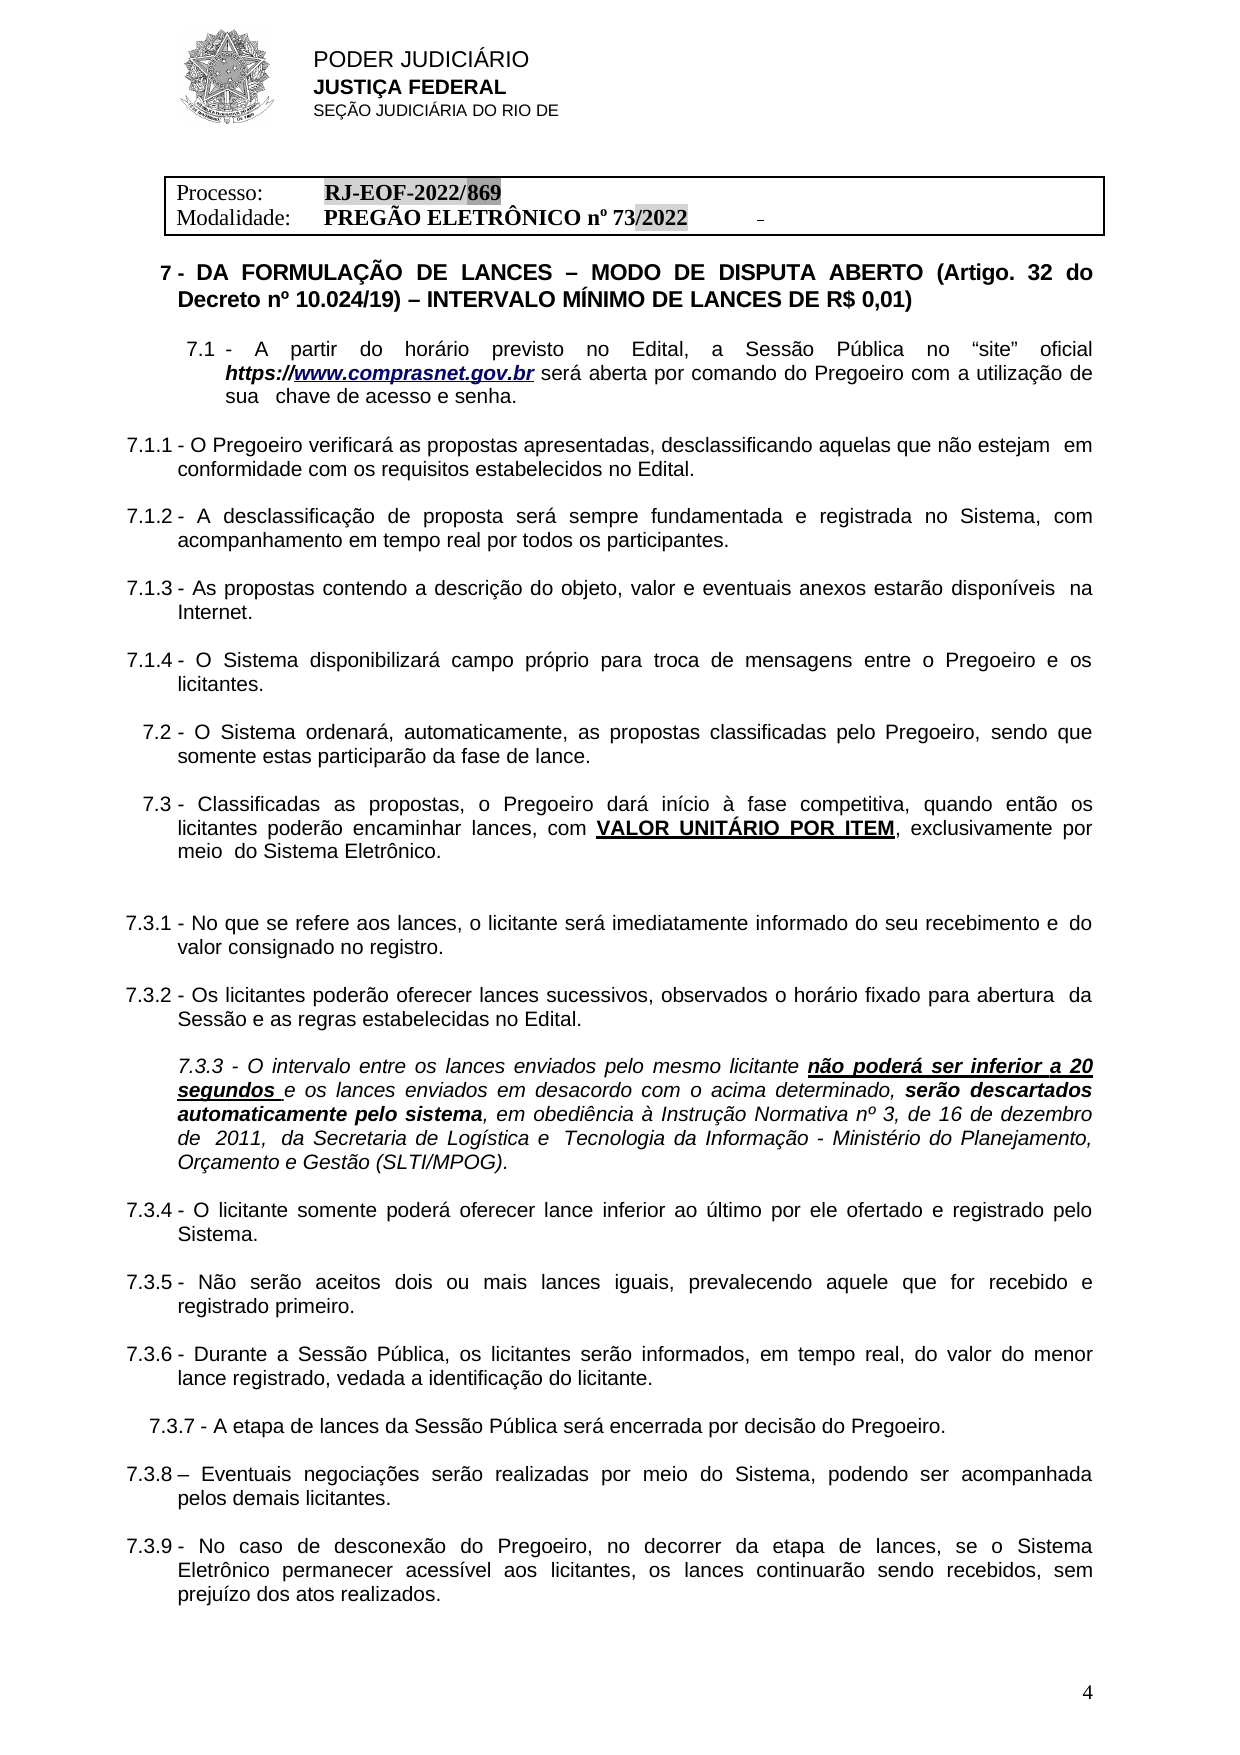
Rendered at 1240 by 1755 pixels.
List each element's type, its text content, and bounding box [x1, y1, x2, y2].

list - Não serão aceitos dois ou mais lances iguais, prevalecendo aquele que for recebido e registrado primeiro. [154, 1270, 1093, 1318]
list - No que se refere aos lances, o licitante será imediatamente informado do seu recebimento e do valor consignado no registro. [154, 911, 1093, 959]
table_header RJ-EOF-2022/ [324, 178, 467, 205]
list - A partir do horário previsto no Edital, a Sessão Pública no “site” oficial https://www.comprasnet.gov.br será aberta por comando do Pregoeiro com a utilização de sua chave de acesso e senha. [186, 336, 1093, 408]
table_cell Modalidade: PREGÃO ELETRÔNICO no 73/2022 [166, 205, 1103, 234]
list - DA FORMULAÇÃO DE LANCES – MODO DE DISPUTA ABERTO (Artigo. 32 do Decreto nº 10.024/19) – INTERVALO MÍNIMO DE LANCES DE R$ 0,01) [160, 259, 1093, 312]
table_header 869 [467, 178, 501, 205]
list - Classificadas as propostas, o Pregoeiro dará início à fase competitiva, quando então os licitantes poderão encaminhar lances, com VALOR UNITÁRIO POR ITEM, exclusivamente por meio do Sistema Eletrônico. [154, 791, 1093, 863]
list - As propostas contendo a descrição do objeto, valor e eventuais anexos estarão disponíveis na Internet. [154, 576, 1093, 624]
list - Durante a Sessão Pública, os licitantes serão informados, em tempo real, do valor do menor lance registrado, vedada a identificação do licitante. [154, 1342, 1093, 1390]
text 7.3.3 - O intervalo entre os lances enviados pelo mesmo licitante não poderá ser inferior a 20 segundos e os lances enviados em desacordo com o acima determinado, serão descartados automaticamente pelo sistema, em obediência à Instrução Normativa nº 3, de 16 de dezembro de 2011, da Secretaria de Logística e Tecnologia da Informação - Ministério do Planejamento, Orçamento e Gestão (SLTI/MPOG). [177, 1054, 1093, 1174]
list - No caso de desconexão do Pregoeiro, no decorrer da etapa de lances, se o Sistema Eletrônico permanecer acessível aos licitantes, os lances continuarão sendo recebidos, sem prejuízo dos atos realizados. [154, 1533, 1093, 1605]
table_header [501, 178, 1103, 205]
list - Os licitantes poderão oferecer lances sucessivos, observados o horário fixado para abertura da Sessão e as regras estabelecidas no Edital. [154, 983, 1093, 1031]
list - O licitante somente poderá oferecer lance inferior ao último por ele ofertado e registrado pelo Sistema. [154, 1198, 1093, 1246]
list - O Sistema ordenará, automaticamente, as propostas classificadas pelo Pregoeiro, sendo que somente estas participarão da fase de lance. [154, 720, 1093, 768]
list – Eventuais negociações serão realizadas por meio do Sistema, podendo ser acompanhada pelos demais licitantes. [154, 1462, 1093, 1509]
list - O Pregoeiro verificará as propostas apresentadas, desclassificando aquelas que não estejam em conformidade com os requisitos estabelecidos no Edital. [154, 432, 1092, 480]
list - A desclassificação de proposta será sempre fundamentada e registrada no Sistema, com acompanhamento em tempo real por todos os participantes. [154, 504, 1093, 552]
list - O Sistema disponibilizará campo próprio para troca de mensagens entre o Pregoeiro e os licitantes. [154, 648, 1093, 696]
table_header Processo: [166, 178, 324, 205]
list - A etapa de lances da Sessão Pública será encerrada por decisão do Pregoeiro. [177, 1414, 1117, 1438]
